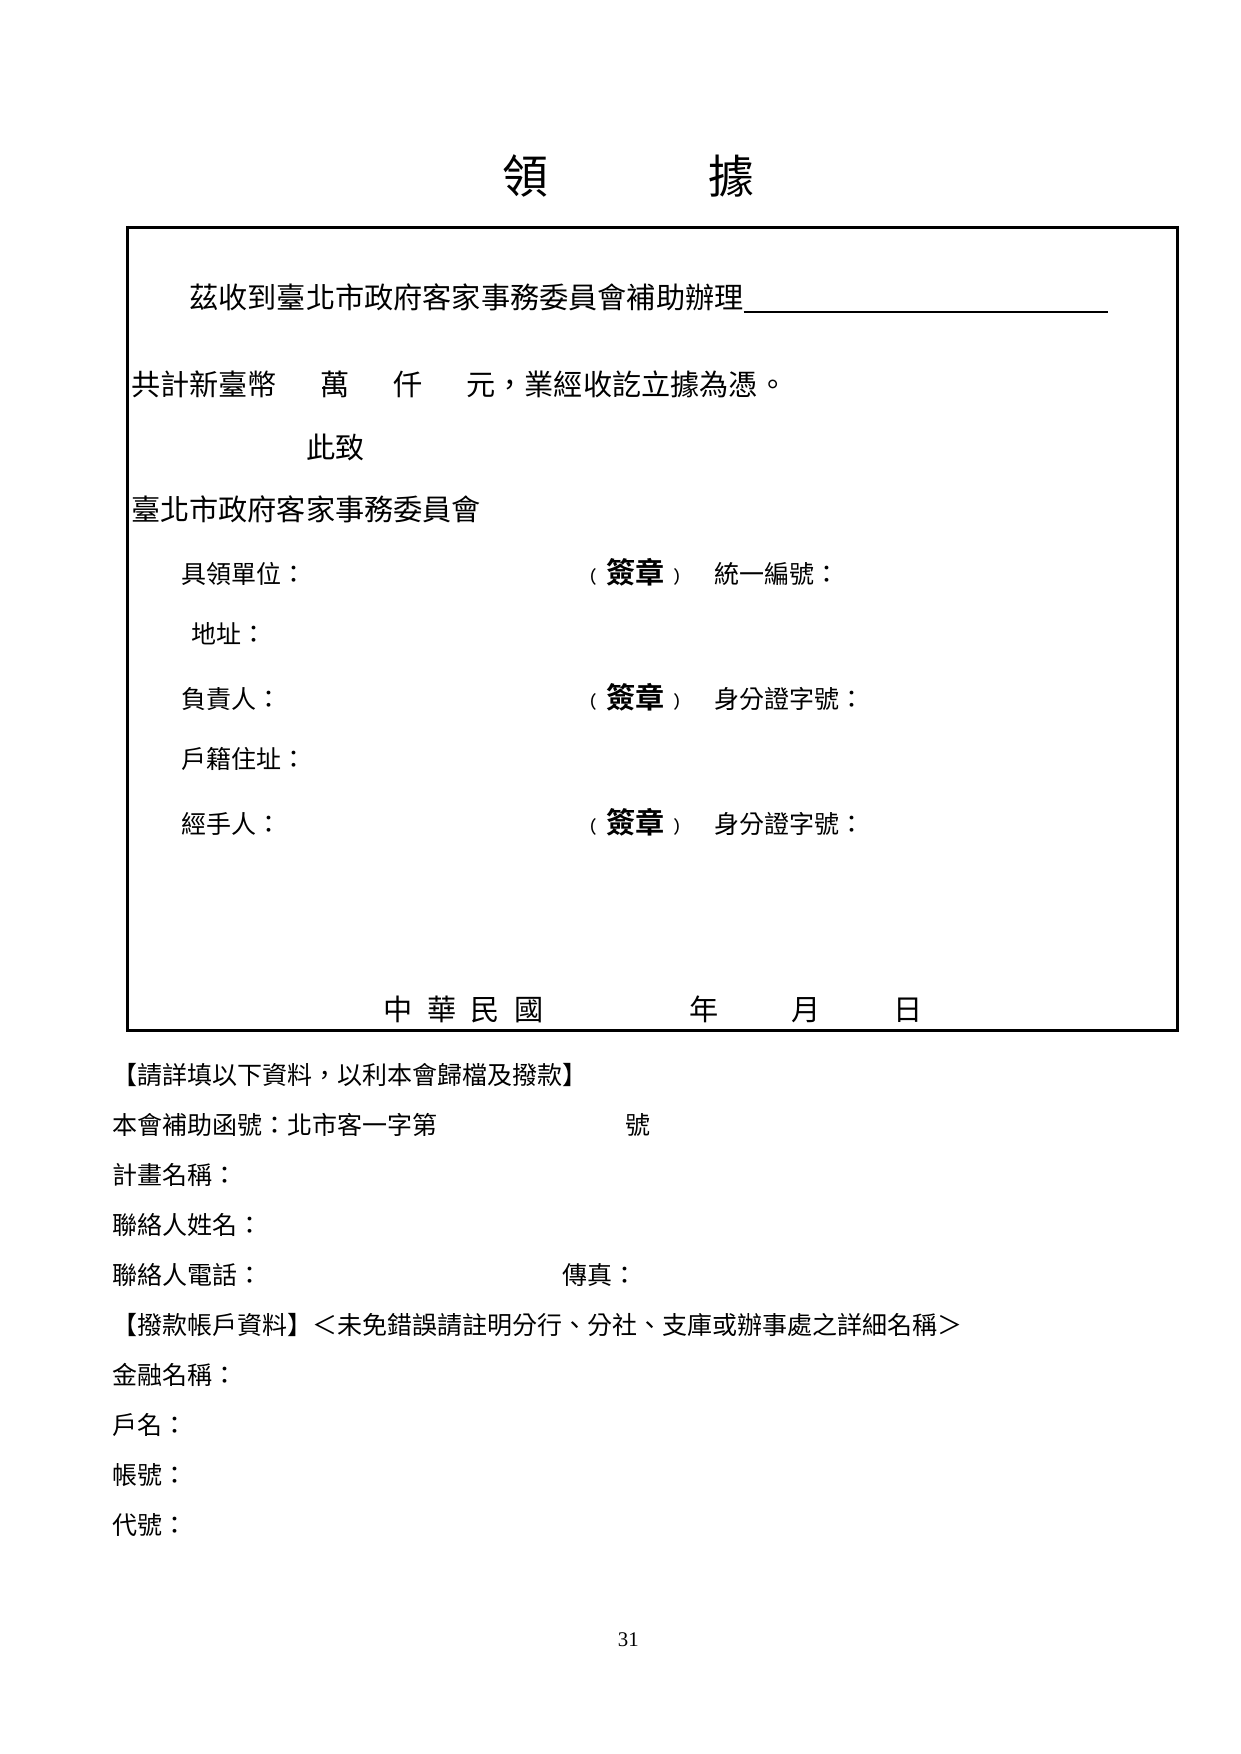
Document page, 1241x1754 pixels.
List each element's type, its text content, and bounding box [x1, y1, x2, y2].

text 金融名稱： [112, 1344, 1144, 1394]
text 領 據 [112, 101, 1144, 226]
text 【撥款帳戶資料】＜未免錯誤請註明分行、分社、支庫或辦事處之詳細名稱＞ [112, 1294, 1144, 1344]
text 本會補助函號：北市客一字第 號 [112, 1094, 1144, 1144]
text 計畫名稱： [112, 1144, 1144, 1194]
text 戶名： [112, 1394, 1144, 1444]
text 【請詳填以下資料，以利本會歸檔及撥款】 [112, 1032, 1144, 1094]
text 代號： [112, 1494, 1144, 1544]
table_header 茲收到臺北市政府客家事務委員會補助辦理 共計新臺幣 萬 仟 元，業經收訖立據為憑。 此致 臺北市政府客家事務委員會 具領單位： ﹙簽章﹚ 統一編號： 地址： 負責人： ﹙簽章﹚ 身分證字號： 戶籍住址： 經手人： ﹙簽章﹚ 身分證字號： 中 華 民 國 年 月 日 [129, 229, 1176, 1029]
text 帳號： [112, 1444, 1144, 1494]
text 聯絡人姓名： [112, 1194, 1144, 1244]
text 聯絡人電話： 傳真： [112, 1244, 1144, 1294]
